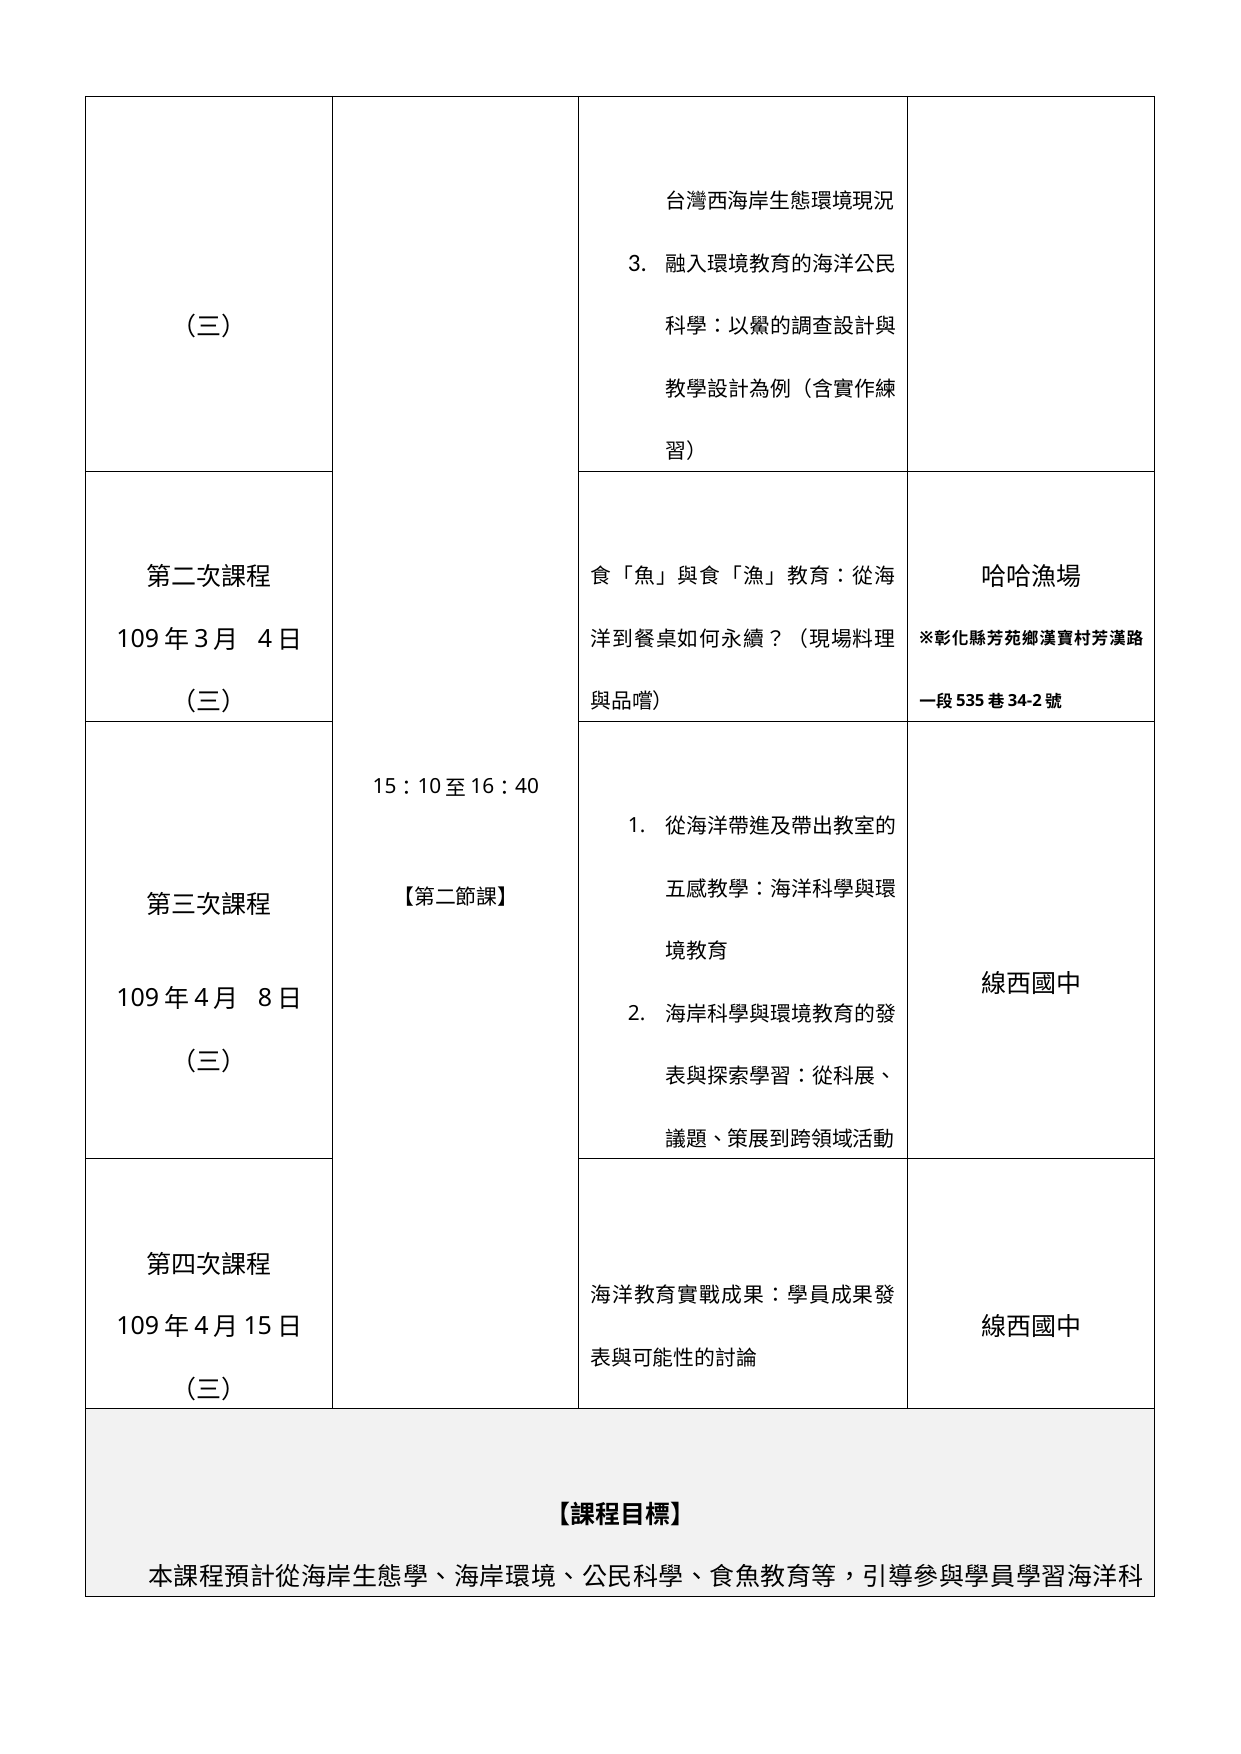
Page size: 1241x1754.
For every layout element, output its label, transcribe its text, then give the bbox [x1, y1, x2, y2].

table_cell 第二次課程 109年3月04日（三） [86, 472, 332, 721]
table_cell 第四次課程 109年4月15日（三） [86, 1159, 332, 1408]
table_cell 海洋教育實戰成果：學員成果發表與可能性的討論 [579, 1159, 907, 1408]
table_cell [908, 97, 1154, 471]
table_cell 課程介紹 我們認識家鄉的海岸嗎？台灣西海岸生態環境現況 融入環境教育的海洋公民科學：以鱟的調查設計與教學設計為例（含實作練習） [579, 97, 907, 471]
table_cell 線西國中 [908, 1159, 1154, 1408]
table_cell 食「魚」與食「漁」教育：從海洋到餐桌如何永續？（現場料理與品嚐） [579, 472, 907, 721]
table_cell 15：10至16：40 【第二節課】 [333, 97, 578, 1408]
table_cell 第三次課程 109年4月08日（三） [86, 722, 332, 1158]
table_cell 【課程目標】 本課程預計從海岸生態學、海岸環境、公民科學、食魚教育等，引導參與學員學習海洋科 [86, 1409, 1154, 1596]
table_cell 從海洋帶進及帶出教室的五感教學：海洋科學與環境教育 海岸科學與環境教育的發表與探索學習：從科展、議題、策展到跨領域活動 [579, 722, 907, 1158]
table_cell （三） [86, 97, 332, 471]
table_cell 線西國中 [908, 722, 1154, 1158]
table_cell 哈哈漁場 ※彰化縣芳苑鄉漢寶村芳漢路一段535巷34-2號 [908, 472, 1154, 721]
